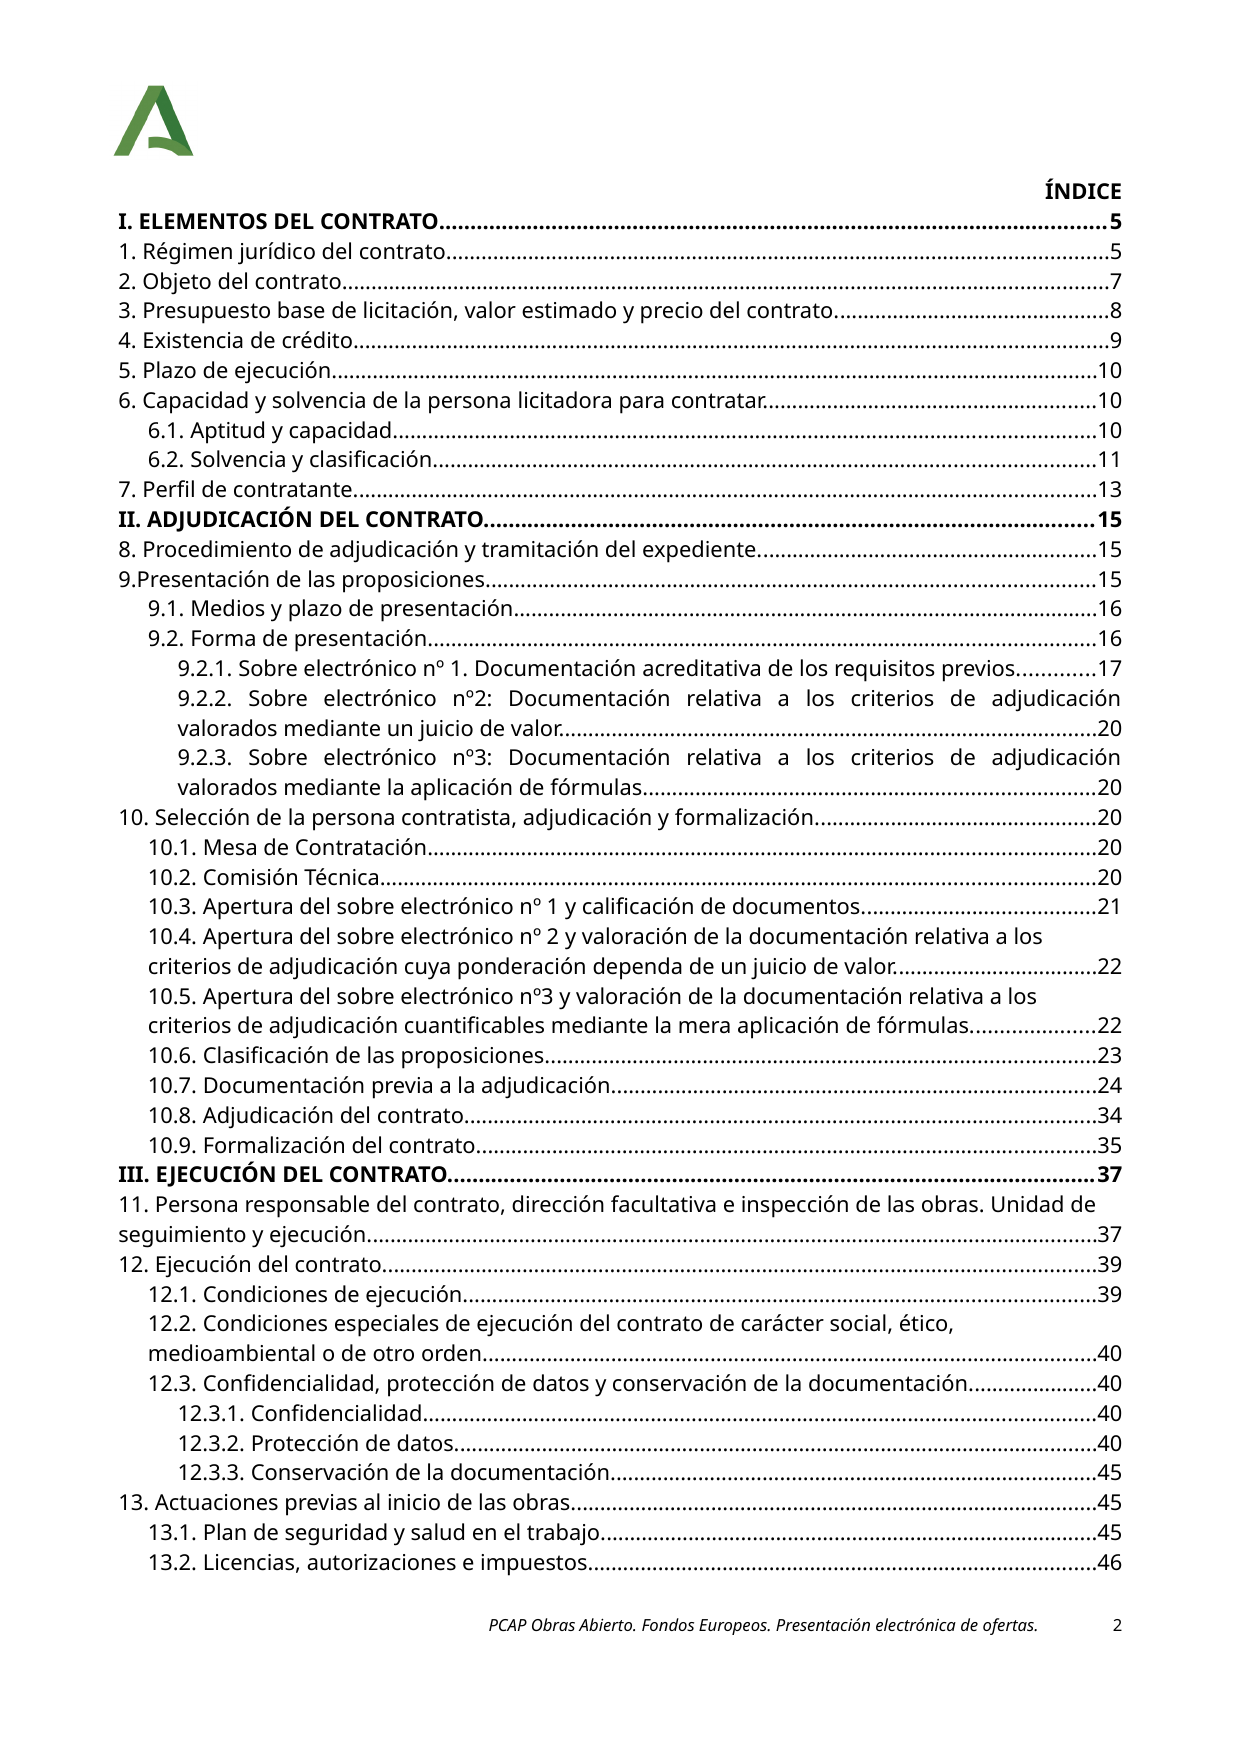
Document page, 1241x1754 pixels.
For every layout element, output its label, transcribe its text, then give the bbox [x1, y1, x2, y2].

text 10.6. Clasificación de las proposiciones. 23 [148, 1040, 1122, 1070]
text 12.3.1. Confidencialidad 40 [177, 1398, 1122, 1428]
text 10.4. Apertura del sobre electrónico nº 2 y valoración de la documentación relativa a los criterios de adjudicación cuya ponderación dependa de un juicio de valor. 22 [148, 921, 1122, 981]
text I. ELEMENTOS DEL CONTRATO 5 [118, 206, 1122, 236]
text 12.3. Confidencialidad, protección de datos y conservación de la documentación. 40 [148, 1368, 1122, 1398]
text 6. Capacidad y solvencia de la persona licitadora para contratar. 10 [118, 385, 1122, 415]
text 10.1. Mesa de Contratación. 20 [148, 832, 1122, 862]
text 10. Selección de la persona contratista, adjudicación y formalización. 20 [118, 802, 1122, 832]
text 13.2. Licencias, autorizaciones e impuestos. 46 [148, 1547, 1122, 1577]
text 9.2.3. Sobre electrónico nº3: Documentación relativa a los criterios de adjudicación valorados mediante la aplicación de fórmulas. 20 [177, 742, 1122, 802]
text 3. Presupuesto base de licitación, valor estimado y precio del contrato. 8 [118, 296, 1122, 325]
text 9.2.1. Sobre electrónico nº 1. Documentación acreditativa de los requisitos previos. 17 [177, 653, 1122, 683]
text 12.2. Condiciones especiales de ejecución del contrato de carácter social, ético, medioambiental o de otro orden. 40 [148, 1308, 1122, 1368]
text 11. Persona responsable del contrato, dirección facultativa e inspección de las obras. Unidad de seguimiento y ejecución. 37 [118, 1189, 1122, 1249]
text 5. Plazo de ejecución. 10 [118, 355, 1122, 385]
text 13. Actuaciones previas al inicio de las obras. 45 [118, 1487, 1122, 1517]
text 10.2. Comisión Técnica. 20 [148, 862, 1122, 891]
text 6.1. Aptitud y capacidad. 10 [148, 415, 1122, 444]
text 4. Existencia de crédito. 9 [118, 325, 1122, 355]
text 8. Procedimiento de adjudicación y tramitación del expediente. 15 [118, 534, 1122, 564]
text 10.9. Formalización del contrato. 35 [148, 1130, 1122, 1159]
text 10.8. Adjudicación del contrato. 34 [148, 1100, 1122, 1130]
text 10.3. Apertura del sobre electrónico nº 1 y calificación de documentos. 21 [148, 891, 1122, 921]
text 12.3.3. Conservación de la documentación. 45 [177, 1457, 1122, 1487]
subtitle ÍNDICE [118, 176, 1122, 206]
text II. ADJUDICACIÓN DEL CONTRATO. 15 [118, 504, 1122, 534]
text 12.3.2. Protección de datos. 40 [177, 1428, 1122, 1457]
text 6.2. Solvencia y clasificación. 11 [148, 444, 1122, 474]
text 2. Objeto del contrato. 7 [118, 266, 1122, 296]
text 1. Régimen jurídico del contrato. 5 [118, 236, 1122, 266]
text 10.5. Apertura del sobre electrónico nº3 y valoración de la documentación relativa a los criterios de adjudicación cuantificables mediante la mera aplicación de fórmulas. 22 [148, 981, 1122, 1040]
text 13.1. Plan de seguridad y salud en el trabajo. 45 [148, 1517, 1122, 1547]
text 12. Ejecución del contrato. 39 [118, 1249, 1122, 1279]
text 10.7. Documentación previa a la adjudicación. 24 [148, 1070, 1122, 1100]
text 9.1. Medios y plazo de presentación. 16 [148, 593, 1122, 623]
text III. EJECUCIÓN DEL CONTRATO. 37 [118, 1159, 1122, 1189]
text 9.2. Forma de presentación. 16 [148, 623, 1122, 653]
text 7. Perfil de contratante. 13 [118, 474, 1122, 504]
text 9.Presentación de las proposiciones. 15 [118, 564, 1122, 593]
text 12.1. Condiciones de ejecución. 39 [148, 1279, 1122, 1308]
picture [109, 81, 198, 160]
text 9.2.2. Sobre electrónico nº2: Documentación relativa a los criterios de adjudicación valorados mediante un juicio de valor. 20 [177, 683, 1122, 742]
